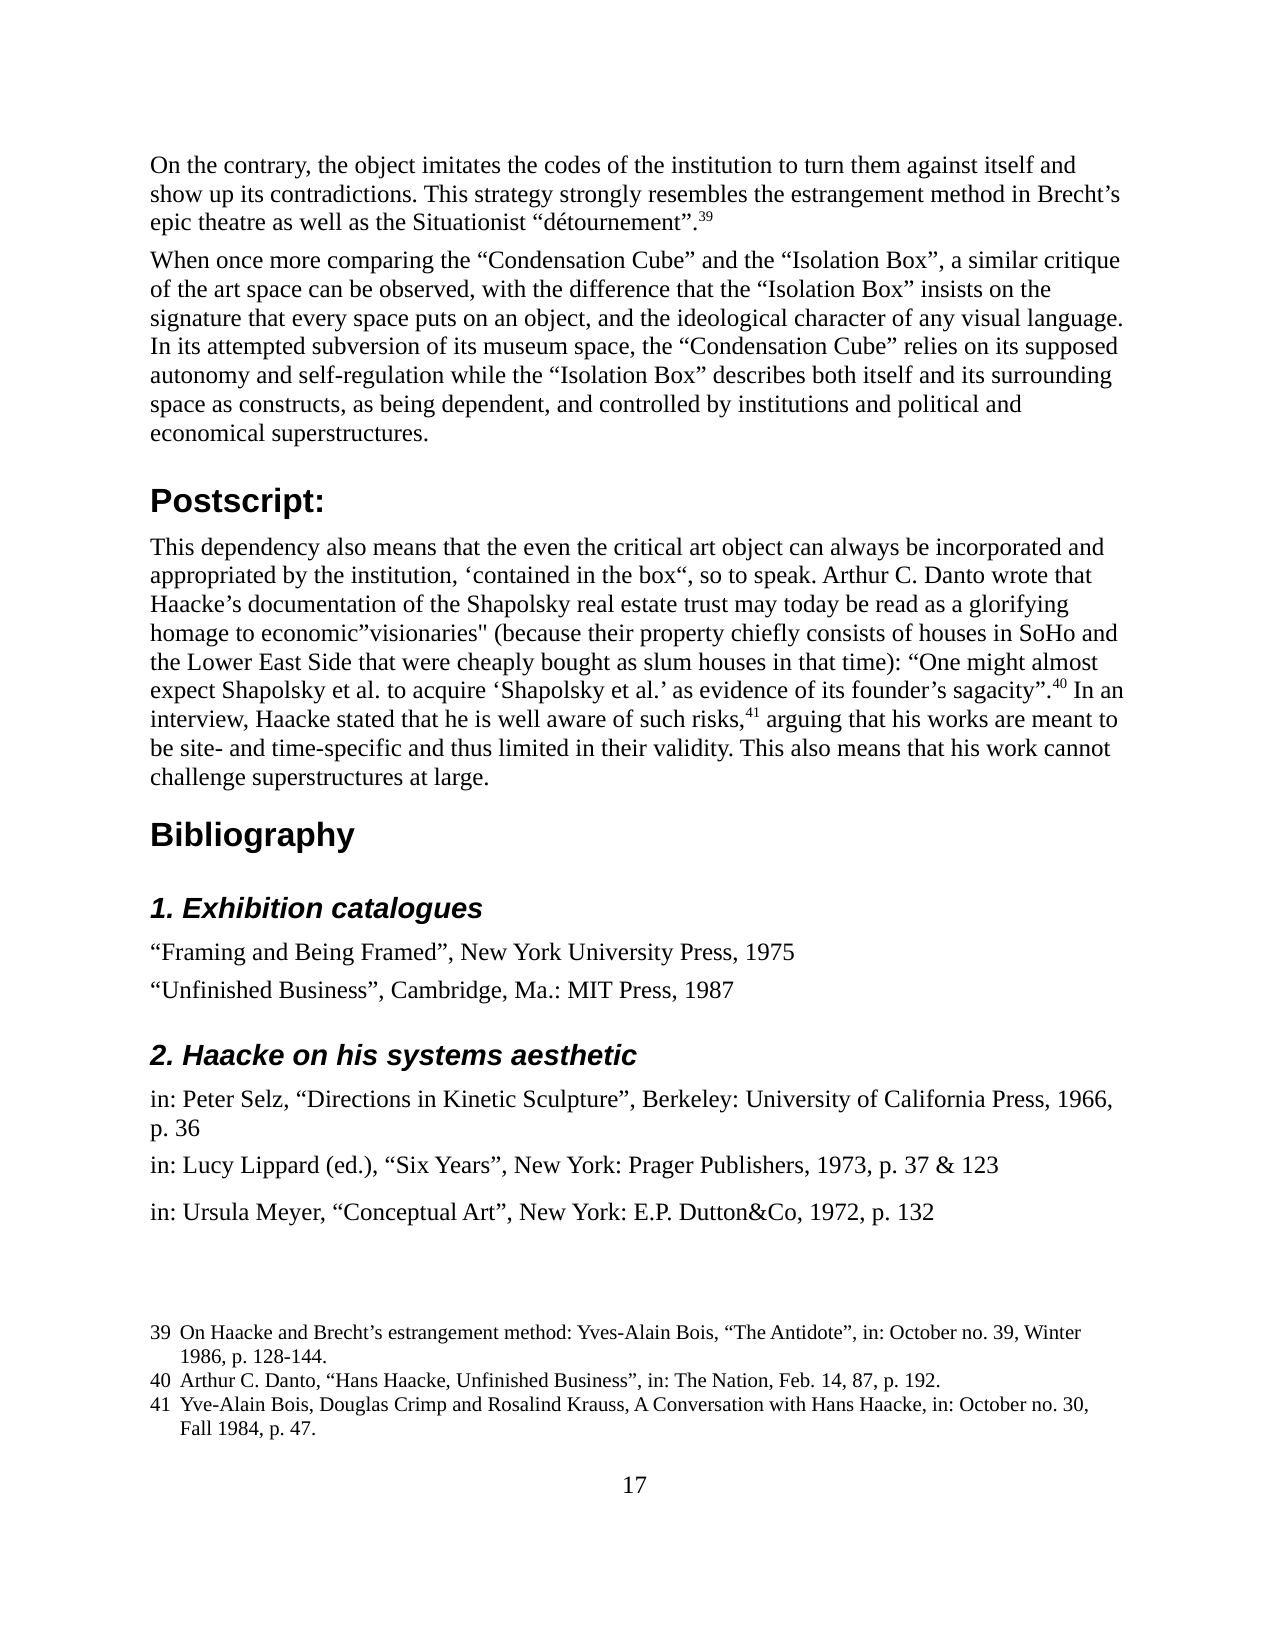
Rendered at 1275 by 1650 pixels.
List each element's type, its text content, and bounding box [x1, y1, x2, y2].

text in: Ursula Meyer, “Conceptual Art”, New York: E.P. Dutton&Co, 1972, p. 132 [150, 1197, 1125, 1226]
text When once more comparing the “Condensation Cube” and the “Isolation Box”, a similar critique of the art space can be observed, with the difference that the “Isolation Box” insists on the signature that every space puts on an object, and the ideological character of any visual language. In its attempted subversion of its museum space, the “Condensation Cube” relies on its supposed autonomy and self-regulation while the “Isolation Box” describes both itself and its surrounding space as constructs, as being dependent, and controlled by institutions and political and economical superstructures. [150, 245, 1125, 446]
text On the contrary, the object imitates the codes of the institution to turn them against itself and show up its contradictions. This strategy strongly resembles the estrangement method in Brecht’s epic theatre as well as the Situationist “détournement”. [150, 150, 1125, 236]
subtitle Bibliography [150, 815, 1125, 854]
subtitle 2. Haacke on his systems aesthetic [150, 1038, 1125, 1071]
subtitle 1. Exhibition catalogues [150, 891, 1125, 925]
text Yve-Alain Bois, Douglas Crimp and Rosalind Krauss, A Conversation with Hans Haacke, in: October no. 30, Fall 1984, p. 47. [150, 1392, 1125, 1440]
text in: Lucy Lippard (ed.), “Six Years”, New York: Prager Publishers, 1973, p. 37 & 123 [150, 1150, 1125, 1179]
text in: Peter Selz, “Directions in Kinetic Sculpture”, Berkeley: University of California Press, 1966, p. 36 [150, 1084, 1125, 1141]
subtitle Postscript: [150, 480, 1125, 519]
text “Unfinished Business”, Cambridge, Ma.: MIT Press, 1987 [150, 975, 1125, 1004]
text Arthur C. Danto, “Hans Haacke, Unfinished Business”, in: The Nation, Feb. 14, 87, p. 192. [150, 1368, 1125, 1392]
text “Framing and Being Framed”, New York University Press, 1975 [150, 937, 1125, 966]
text On Haacke and Brecht’s estrangement method: Yves-Alain Bois, “The Antidote”, in: October no. 39, Winter 1986, p. 128-144. [150, 1320, 1125, 1368]
text This dependency also means that the even the critical art object can always be incorporated and appropriated by the institution, ‘contained in the box“, so to speak. Arthur C. Danto wrote that Haacke’s documentation of the Shapolsky real estate trust may today be read as a glorifying homage to economic”visionaries" (because their property chiefly consists of houses in SoHo and the Lower East Side that were cheaply bought as slum houses in that time): “One might almost expect Shapolsky et al. to acquire ‘Shapolsky et al.’ as evidence of its founder’s sagacity”. In an interview, Haacke stated that he is well aware of such risks, arguing that his works are meant to be site- and time-specific and thus limited in their validity. This also means that his work cannot challenge superstructures at large. [150, 532, 1125, 790]
